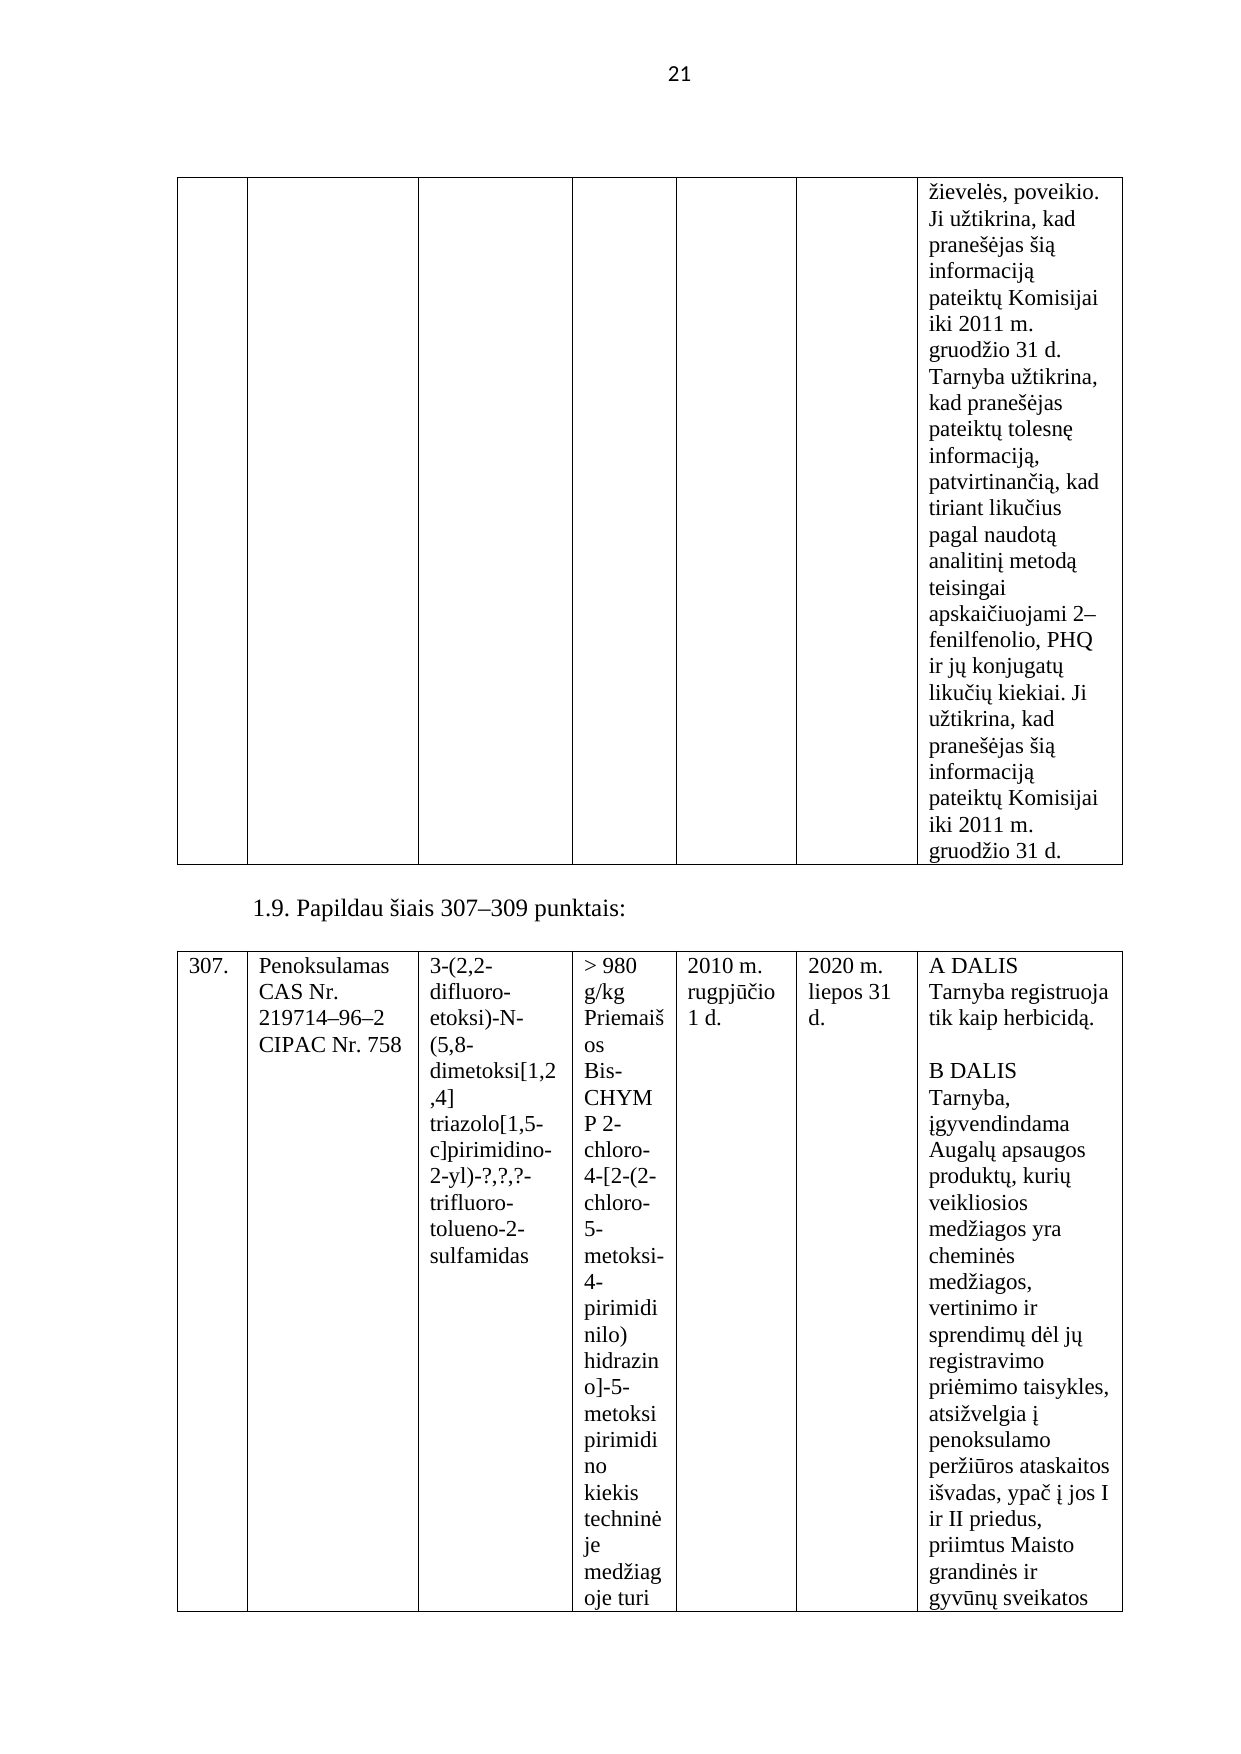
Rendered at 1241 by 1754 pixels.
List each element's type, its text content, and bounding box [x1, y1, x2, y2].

table_header 2010 m. rugpjūčio 1 d. [677, 952, 796, 1611]
table_header 2020 m. liepos 31 d. [797, 952, 917, 1611]
text 1.9. Papildau šiais 307–309 punktais: [177, 893, 1181, 922]
table_header [419, 178, 572, 863]
table_header 3-(2,2-difluoro-etoksi)-N-(5,8- dimetoksi[1,2,4] triazolo[1,5- c]pirimidino-2-yl)-?,?,?- trifluoro-tolueno-2-sulfamidas [419, 952, 572, 1611]
table_header ≥ 998 g/kg [573, 178, 676, 863]
table_header žievelės, poveikio. Ji užtikrina, kad pranešėjas šią informaciją pateiktų Komisijai iki 2011 m. gruodžio 31 d. Tarnyba užtikrina, kad pranešėjas pateiktų tolesnę informaciją, patvirtinančią, kad tiriant likučius pagal naudotą analitinį metodą teisingai apskaičiuojami 2–fenilfenolio, PHQ ir jų konjugatų likučių kiekiai. Ji užtikrina, kad pranešėjas šią informaciją pateiktų Komisijai iki 2011 m. gruodžio 31 d. [918, 178, 1122, 863]
table_header [178, 178, 247, 863]
table_header A DALIS Tarnyba registruoja tik kaip herbicidą. B DALIS Tarnyba, įgyvendindama Augalų apsaugos produktų, kurių veikliosios medžiagos yra cheminės medžiagos, vertinimo ir sprendimų dėl jų registravimo priėmimo taisykles, atsižvelgia į penoksulamo peržiūros ataskaitos išvadas, ypač į jos I ir II priedus, priimtus Maisto grandinės ir gyvūnų sveikatos [918, 952, 1122, 1611]
table_header [677, 178, 796, 863]
table_header 307. [178, 952, 247, 1611]
table_header [248, 178, 418, 863]
table_header Penoksulamas CAS Nr. 219714–96–2 CIPAC Nr. 758 [248, 952, 418, 1611]
table_header [797, 178, 917, 863]
table_header > 980 g/kg Priemaišos Bis-CHYMP 2-chloro-4-[2-(2-chloro- 5-metoksi-4-pirimidinilo) hidrazino]-5-metoksipirimidino kiekis techninėje medžiagoje turi [573, 952, 676, 1611]
